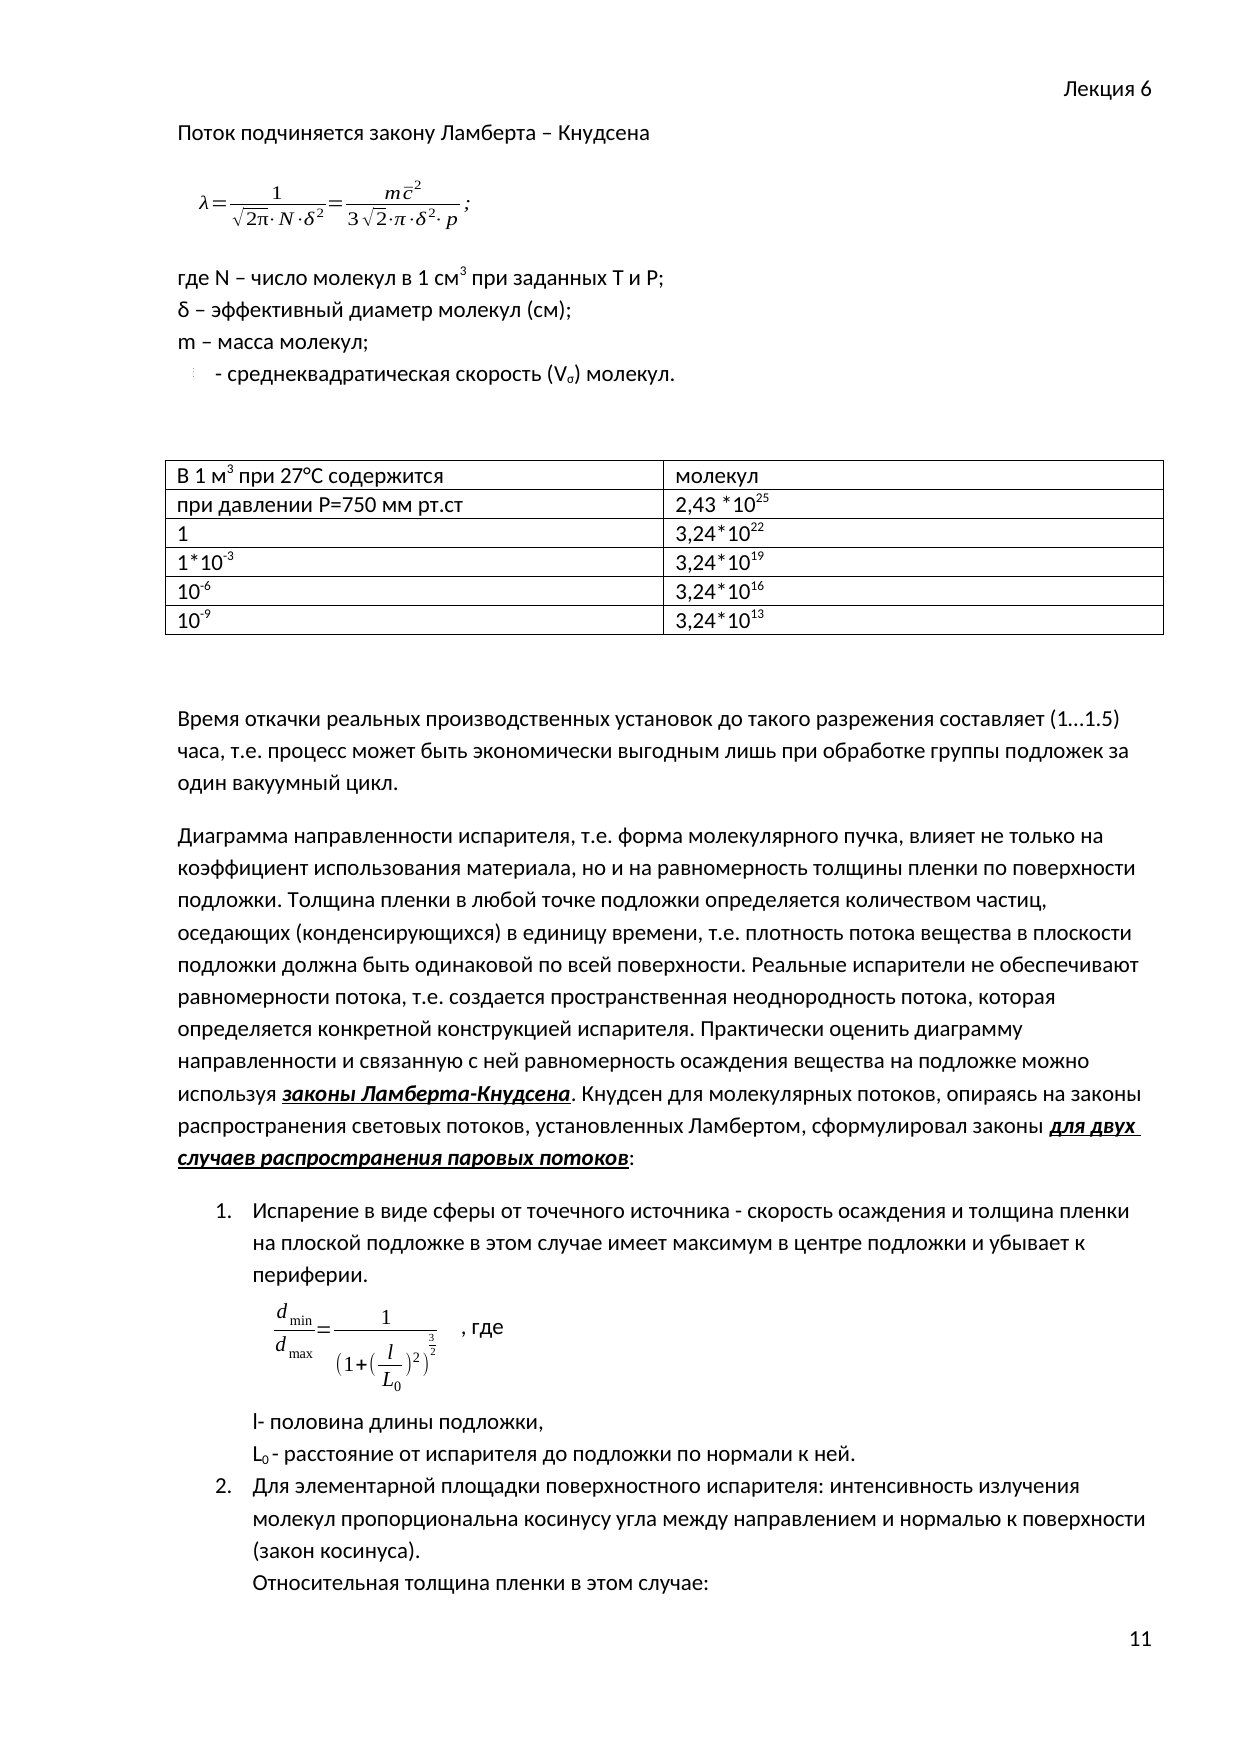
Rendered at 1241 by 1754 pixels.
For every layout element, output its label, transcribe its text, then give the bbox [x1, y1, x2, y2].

text δ – эффективный диаметр молекул (см); [177, 295, 1152, 323]
text , где [252, 1293, 1152, 1403]
table_header молекул [664, 461, 1163, 489]
text где N – число молекул в 1 см3 при заданных T и P; [177, 263, 1152, 291]
list Для элементарной площадки поверхностного испарителя: интенсивность излучения молекул пропорциональна косинусу угла между направлением и нормалью к поверхности (закон косинуса). [215, 1472, 1152, 1564]
list Испарение в виде сферы от точечного источника - скорость осаждения и толщина пленки на плоской подложке в этом случае имеет максимум в центре подложки и убывает к периферии. [215, 1196, 1152, 1288]
table_cell 3,24*1022 [664, 519, 1163, 547]
text Поток подчиняется закону Ламберта – Кнудсена [177, 118, 1152, 146]
text L0 - расстояние от испарителя до подложки по нормали к ней. [252, 1439, 1152, 1467]
table_cell 2,43 *1025 [664, 490, 1163, 518]
table_cell 1 [166, 519, 663, 547]
text Относительная толщина пленки в этом случае: [252, 1568, 1152, 1596]
text l- половина длины подложки, [252, 1407, 1152, 1435]
table_cell при давлении P=750 мм рт.ст [166, 490, 663, 518]
table_cell 3,24*1016 [664, 577, 1163, 605]
table_cell 10-9 [166, 606, 663, 634]
table_header В 1 м3 при 27°С содержится [166, 461, 663, 489]
table_cell 1*10-3 [166, 548, 663, 576]
text Время откачки реальных производственных установок до такого разрежения составляет (1…1.5) часа, т.е. процесс может быть экономически выгодным лишь при обработке группы подложек за один вакуумный цикл. [177, 704, 1152, 796]
text Диаграмма направленности испарителя, т.е. форма молекулярного пучка, влияет не только на коэффициент использования материала, но и на равномерность толщины пленки по поверхности подложки. Толщина пленки в любой точке подложки определяется количеством частиц, оседающих (конденсирующихся) в единицу времени, т.е. плотность потока вещества в плоскости подложки должна быть одинаковой по всей поверхности. Реальные испарители не обеспечивают равномерности потока, т.е. создается пространственная неоднородность потока, которая определяется конкретной конструкцией испарителя. Практически оценить диаграмму направленности и связанную с ней равномерность осаждения вещества на подложке можно используя законы Ламберта-Кнудсена. Кнудсен для молекулярных потоков, опираясь на законы распространения световых потоков, установленных Ламбертом, сформулировал законы для двух случаев распространения паровых потоков: [177, 821, 1152, 1171]
table_cell 10-6 [166, 577, 663, 605]
table_cell 3,24*1013 [664, 606, 1163, 634]
text - среднеквадратическая скорость (Vσ) молекул. [177, 359, 1152, 387]
table_cell 3,24*1019 [664, 548, 1163, 576]
text m – масса молекул; [177, 327, 1152, 355]
